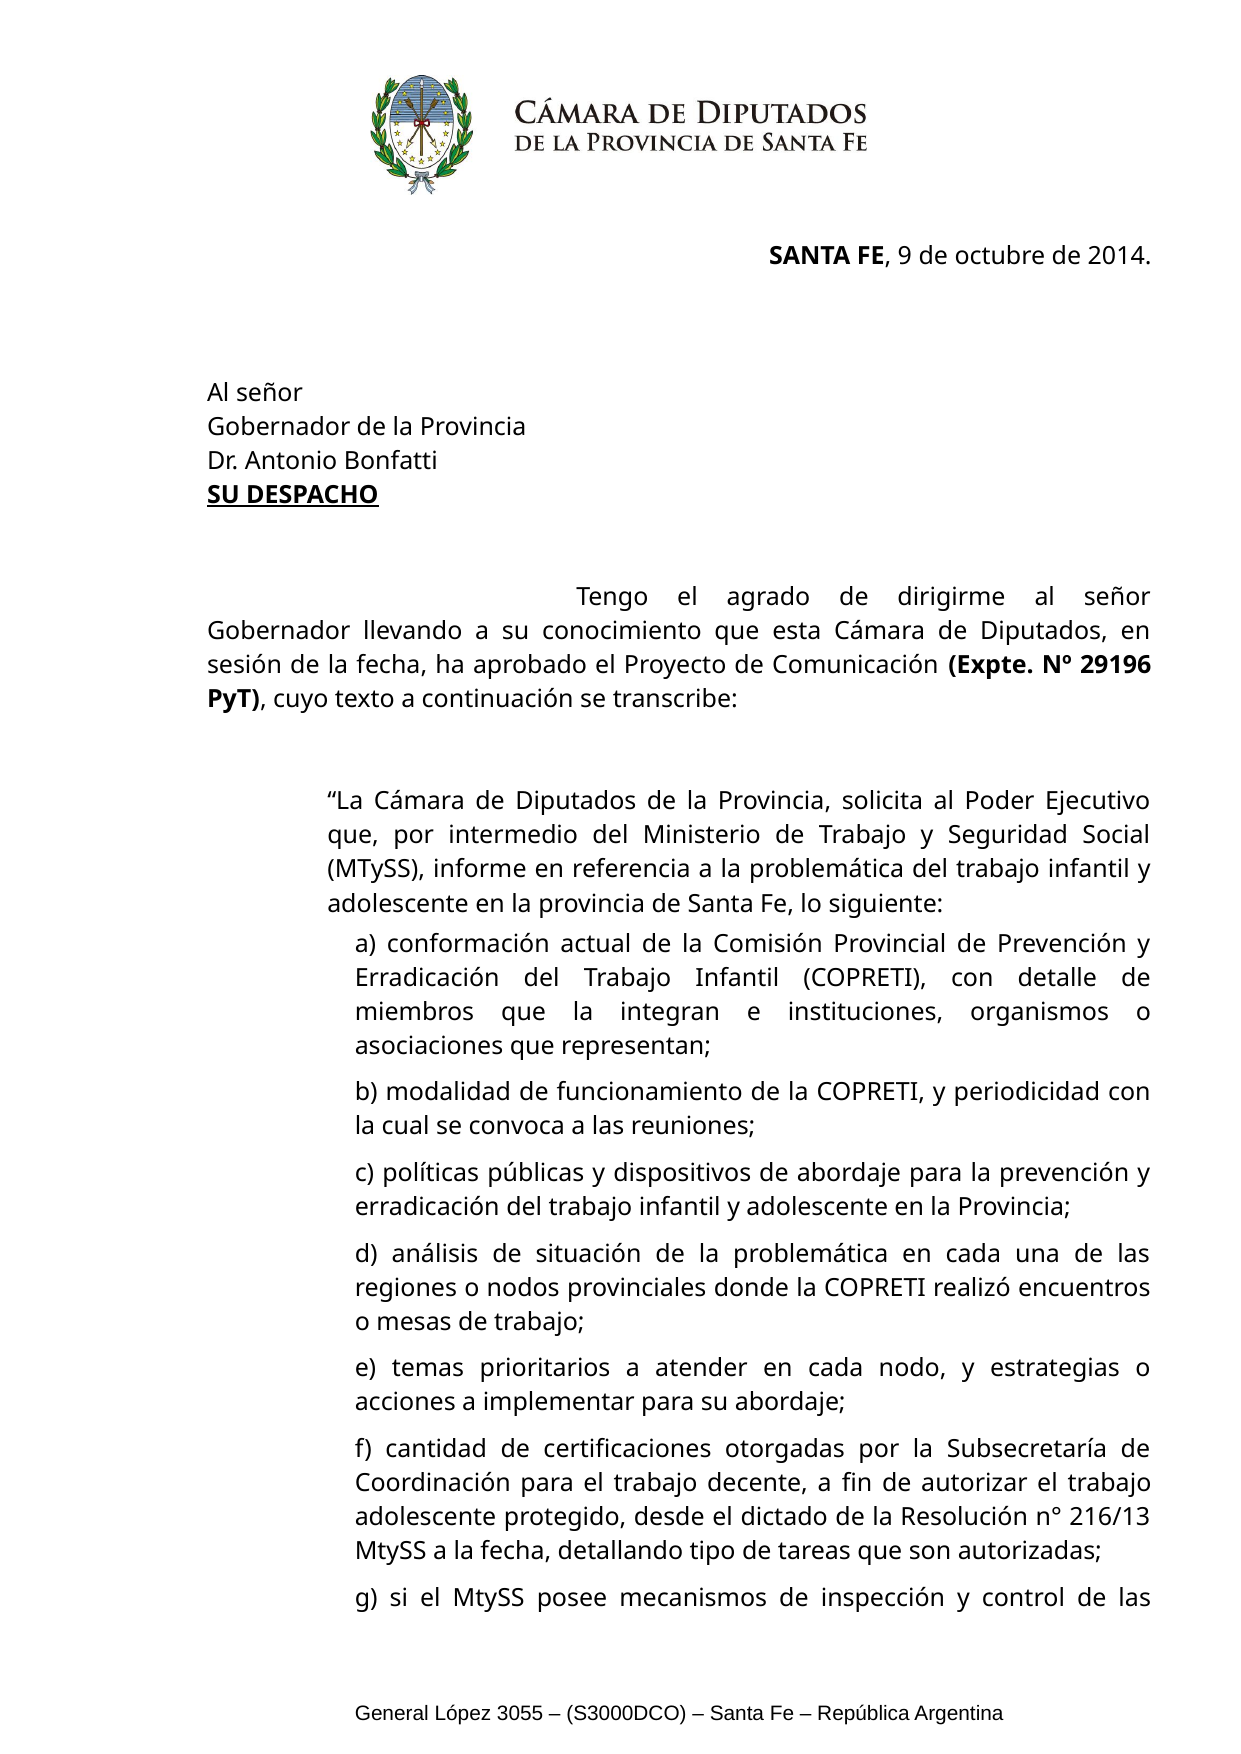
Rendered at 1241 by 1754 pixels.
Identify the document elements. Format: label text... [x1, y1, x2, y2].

text b) modalidad de funcionamiento de la COPRETI, y periodicidad con la cual se convoca a las reuniones; [354, 1074, 1152, 1142]
text Al señor [207, 374, 1152, 408]
picture [370, 75, 867, 199]
text c) políticas públicas y dispositivos de abordaje para la prevención y erradicación del trabajo infantil y adolescente en la Provincia; [354, 1154, 1152, 1223]
text Tengo el agrado de dirigirme al señor Gobernador llevando a su conocimiento que esta Cámara de Diputados, en sesión de la fecha, ha aprobado el Proyecto de Comunicación (Expte. Nº 29196 PyT), cuyo texto a continuación se transcribe: [207, 579, 1152, 715]
text a) conformación actual de la Comisión Provincial de Prevención y Erradicación del Trabajo Infantil (COPRETI), con detalle de miembros que la integran e instituciones, organismos o asociaciones que representan; [354, 925, 1152, 1061]
text f) cantidad de certificaciones otorgadas por la Subsecretaría de Coordinación para el trabajo decente, a ﬁn de autorizar el trabajo adolescente protegido, desde el dictado de la Resolución n° 216/13 MtySS a la fecha, detallando tipo de tareas que son autorizadas; [354, 1431, 1152, 1567]
text “La Cámara de Diputados de la Provincia, solicita al Poder Ejecutivo que, por intermedio del Ministerio de Trabajo y Seguridad Social (MTySS), informe en referencia a la problemática del trabajo infantil y adolescente en la provincia de Santa Fe, lo siguiente: [327, 783, 1152, 919]
text Dr. Antonio Bonfatti [207, 442, 1152, 476]
text d) análisis de situación de la problemática en cada una de las regiones o nodos provinciales donde la COPRETI realizó encuentros o mesas de trabajo; [354, 1235, 1152, 1337]
text SANTA FE, 9 de octubre de 2014. [207, 238, 1152, 272]
text e) temas prioritarios a atender en cada nodo, y estrategias o acciones a implementar para su abordaje; [354, 1350, 1152, 1418]
text Gobernador de la Provincia [207, 408, 1152, 442]
text g) si el MtySS posee mecanismos de inspección y control de las [354, 1579, 1152, 1613]
text SU DESPACHO [207, 476, 1152, 511]
